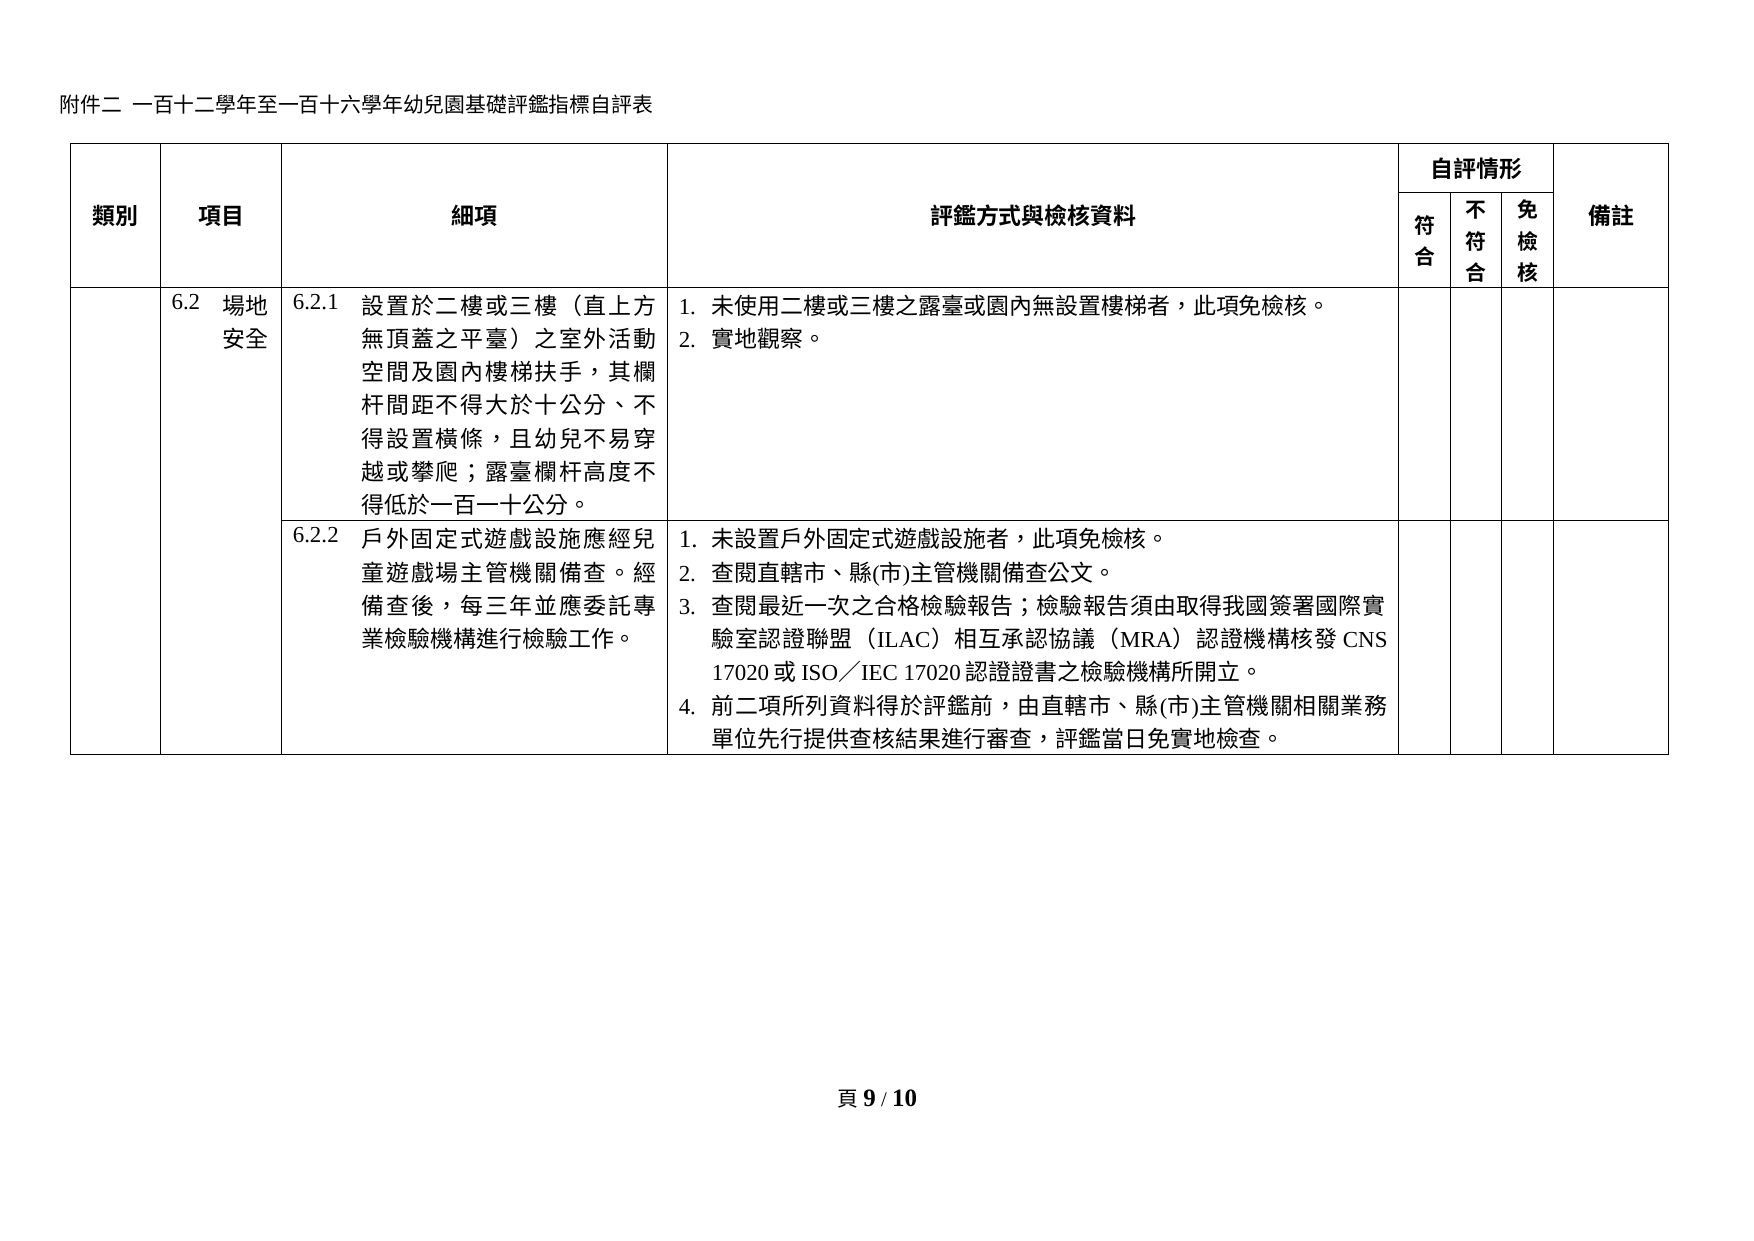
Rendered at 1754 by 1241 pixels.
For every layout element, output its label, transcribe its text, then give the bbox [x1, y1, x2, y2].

table_cell 6.2 [161, 288, 217, 754]
table_cell 設置於二樓或三樓（直上方無頂蓋之平臺）之室外活動空間及園內樓梯扶手，其欄杆間距不得大於十公分、不得設置橫條，且幼兒不易穿越或攀爬；露臺欄杆高度不得低於一百一十公分。 [350, 288, 667, 520]
table_cell 免檢核 [1502, 193, 1553, 287]
table_cell [1502, 521, 1553, 754]
table_cell [1554, 288, 1668, 520]
table_cell 場地安全 [218, 288, 281, 754]
table_cell [1399, 288, 1450, 520]
table_header 自評情形 [1399, 144, 1553, 192]
table_cell 戶外固定式遊戲設施應經兒童遊戲場主管機關備查。經備查後，每三年並應委託專業檢驗機構進行檢驗工作。 [350, 521, 667, 754]
table_cell 不符合 [1451, 193, 1501, 287]
table_cell 符合 [1399, 193, 1450, 287]
table_cell [1554, 521, 1668, 754]
table_cell [1451, 288, 1501, 520]
table_cell 未使用二樓或三樓之露臺或園內無設置樓梯者，此項免檢核。 實地觀察。 [668, 288, 1398, 520]
table_cell [71, 288, 160, 754]
table_cell [1451, 521, 1501, 754]
table_cell [1502, 288, 1553, 520]
table_header 項目 [161, 144, 281, 287]
table_cell [1399, 521, 1450, 754]
table_header 類別 [71, 144, 160, 287]
table_cell 6.2.1 [282, 288, 350, 520]
table_header 細項 [282, 144, 667, 287]
table_header 評鑑方式與檢核資料 [668, 144, 1398, 287]
table_cell 6.2.2 [282, 521, 350, 754]
table_cell 未設置戶外固定式遊戲設施者，此項免檢核。 查閱直轄市、縣(市)主管機關備查公文。 查閱最近一次之合格檢驗報告；檢驗報告須由取得我國簽署國際實驗室認證聯盟（ILAC）相互承認協議（MRA）認證機構核發CNS 17020或ISO／IEC 17020認證證書之檢驗機構所開立。 前二項所列資料得於評鑑前，由直轄市、縣(市)主管機關相關業務單位先行提供查核結果進行審查，評鑑當日免實地檢查。 [668, 521, 1398, 754]
table_header 備註 [1554, 144, 1668, 287]
